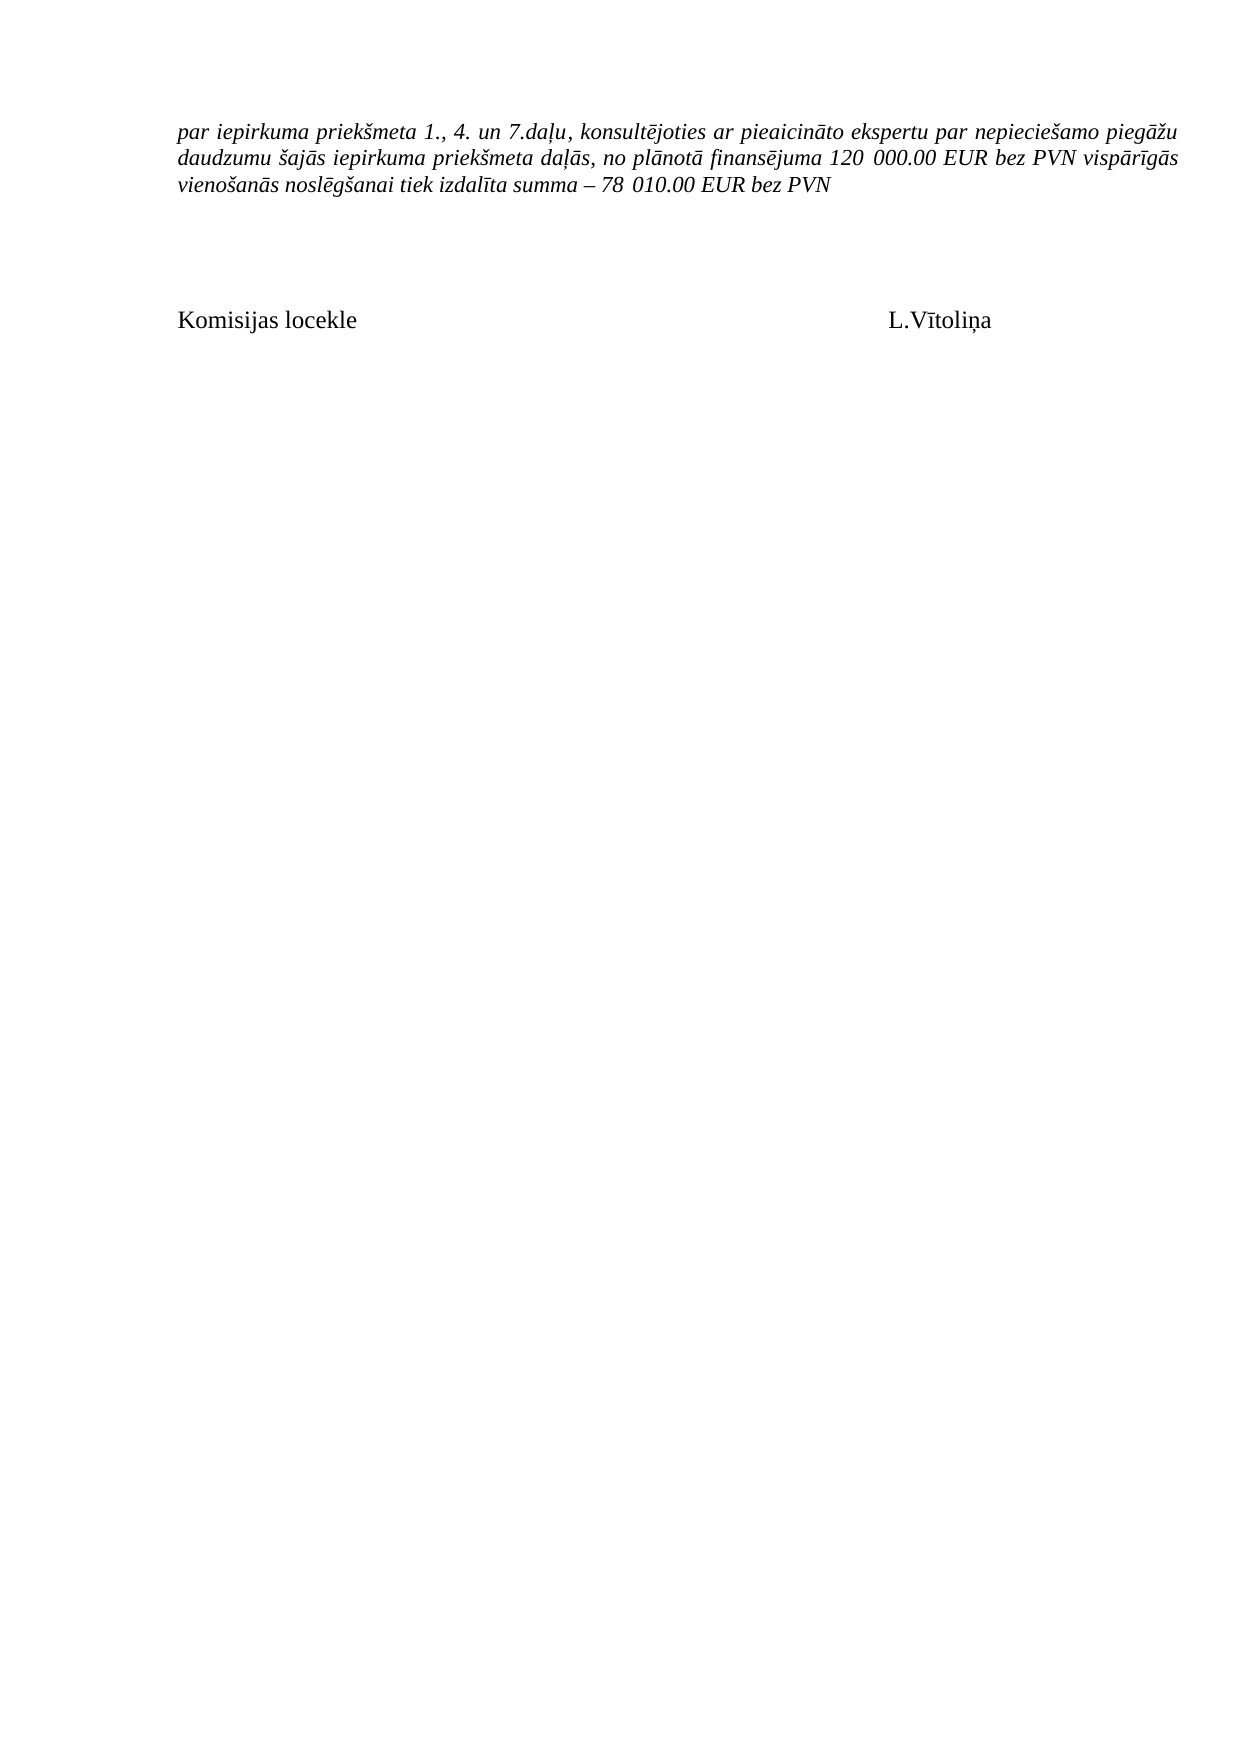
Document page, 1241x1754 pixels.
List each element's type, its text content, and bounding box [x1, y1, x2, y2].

text par iepirkuma priekšmeta 1., 4. un 7.daļu, konsultējoties ar pieaicināto ekspertu par nepieciešamo piegāžu daudzumu šajās iepirkuma priekšmeta daļās, no plānotā finansējuma 120 000.00 EUR bez PVN vispārīgās vienošanās noslēgšanai tiek izdalīta summa – 78 010.00 EUR bez PVN [177, 118, 1181, 197]
text Komisijas locekle L.Vītoliņa [177, 305, 1181, 333]
